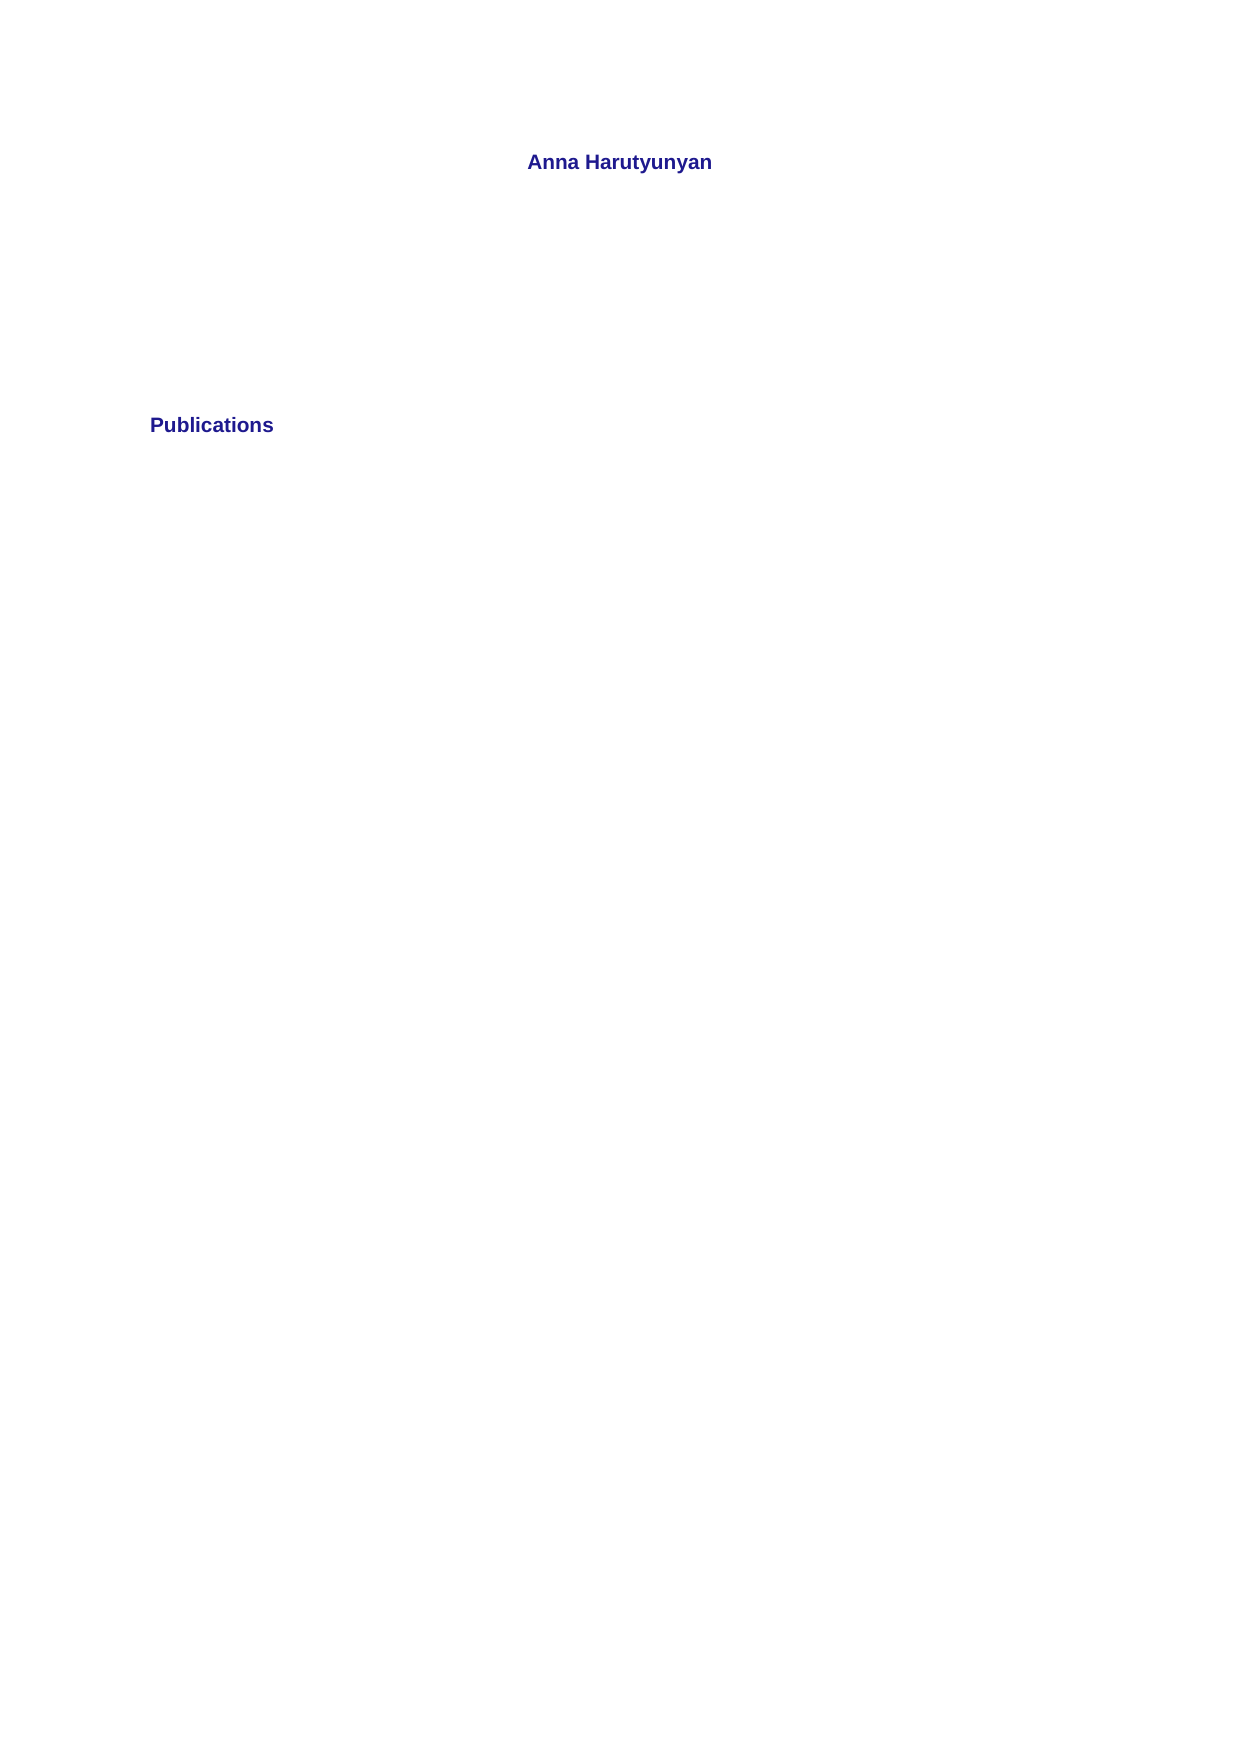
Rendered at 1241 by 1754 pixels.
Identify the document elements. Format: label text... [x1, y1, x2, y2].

subtitle Anna Harutyunyan [150, 150, 1090, 174]
subtitle Publications [150, 412, 1090, 436]
